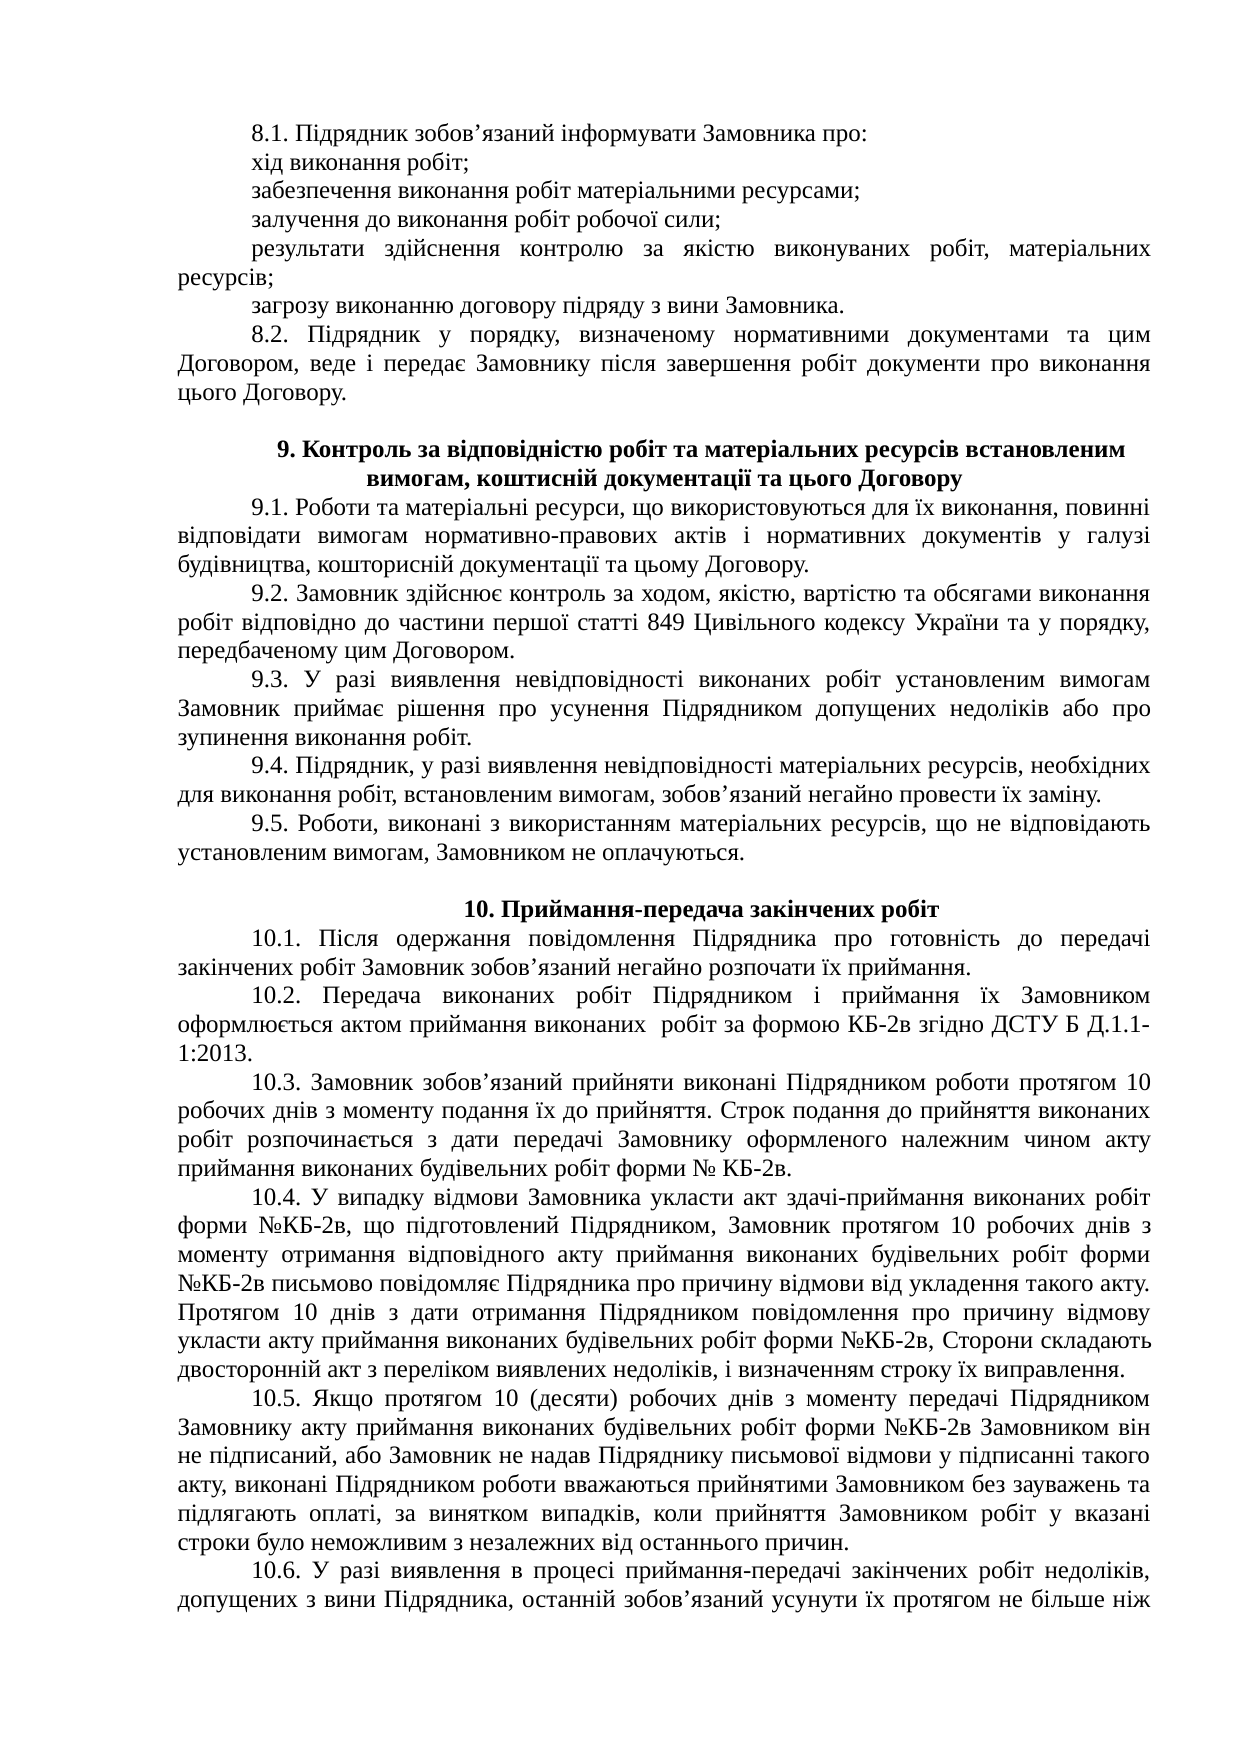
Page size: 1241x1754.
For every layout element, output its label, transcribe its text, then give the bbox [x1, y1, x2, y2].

text 10.6. У разi виявлення в процесi приймання-передачi закiнчених робiт недолiкiв, допущених з вини Підрядника, останній зобов’язаний усунути їх протягом не більше ніж [177, 1556, 1152, 1613]
text 10. Приймання-передача закiнчених робiт [251, 894, 1152, 923]
text 10.4. У випадку відмови Замовника укласти акт здачі-приймання виконаних робіт форми №КБ-2в, що підготовлений Підрядником, Замовник протягом 10 робочих днів з моменту отримання відповідного акту приймання виконаних будівельних робіт форми №КБ-2в письмово повідомляє Підрядника про причину відмови від укладення такого акту. Протягом 10 днів з дати отримання Підрядником повідомлення про причину відмову укласти акту приймання виконаних будівельних робіт форми №КБ-2в, Сторони складають двосторонній акт з переліком виявлених недоліків, і визначенням строку їх виправлення. [177, 1182, 1152, 1383]
text загрозу виконанню договору пiдряду з вини Замовника. [177, 291, 1152, 319]
text результати здiйснення контролю за якiстю виконуваних робiт, матерiальних ресурсiв; [177, 233, 1152, 291]
text залучення до виконання робiт робочої сили; [177, 204, 1152, 233]
text хiд виконання робiт; [177, 147, 1152, 176]
text 10.3. Замовник зобов’язаний прийняти виконані Підрядником роботи протягом 10 робочих днів з моменту подання їх до прийняття. Строк подання до прийняття виконаних робіт розпочинається з дати передачі Замовнику оформленого належним чином акту приймання виконаних будівельних робіт форми № КБ-2в. [177, 1067, 1152, 1182]
text 9.1. Роботи та матерiальнi ресурси, що використовуються для їх виконання, повиннi вiдповiдати вимогам нормативно-правових актiв i нормативних документiв у галузi будiвництва, кошторисній документації та цьому Договору. [177, 492, 1152, 578]
text 8.2. Підрядник у порядку, визначеному нормативними документами та цим Договором, веде i передає Замовнику пiсля завершення робiт документи про виконання цього Договору. [177, 319, 1152, 406]
text 10.5. Якщо протягом 10 (десяти) робочих днів з моменту передачі Підрядником Замовнику акту приймання виконаних будівельних робіт форми №КБ-2в Замовником він не підписаний, або Замовник не надав Підряднику письмової відмови у підписанні такого акту, виконані Підрядником роботи вважаються прийнятими Замовником без зауважень та підлягають оплаті, за винятком випадків, коли прийняття Замовником робіт у вказані строки було неможливим з незалежних від останнього причин. [177, 1383, 1152, 1556]
text 9.5. Роботи, виконанi з використанням матерiальних ресурсiв, що не вiдповiдають установленим вимогам, Замовником не оплачуються. [177, 808, 1152, 866]
text 10.2. Передача виконаних робiт Підрядником i приймання їх Замовником оформлюється актом приймання виконаних робіт за формою КБ-2в згідно ДСТУ Б Д.1.1-1:2013. [177, 981, 1152, 1067]
text 9.4. Підрядник, у разi виявлення невiдповiдностi матеріальних ресурсiв, необхідних для виконання робіт, встановленим вимогам, зобов’язаний негайно провести їх замiну. [177, 751, 1152, 808]
text 10.1. Пiсля одержання повiдомлення Підрядника про готовнiсть до передачi закiнчених робiт Замовник зобов’язаний негайно розпочати їх приймання. [177, 923, 1152, 981]
text 9.3. У разi виявлення невiдповiдностi виконаних робiт установленим вимогам Замовник приймає рiшення про усунення Підрядником допущених недолiкiв або про зупинення виконання робiт. [177, 664, 1152, 751]
text 9.2. Замовник здiйснює контроль за ходом, якiстю, вартiстю та обсягами виконання робiт вiдповiдно до частини першої статтi 849 Цивiльного кодексу України та у порядку, передбаченому цим Договором. [177, 578, 1152, 664]
text 8.1. Підрядник зобов’язаний iнформувати Замовника про: [177, 118, 1152, 147]
text 9. Контроль за вiдповiднiстю робiт та матерiальних ресурсiв встановленим вимогам, коштисній документацiї та цього Договору [177, 434, 1152, 492]
text забезпечення виконання робiт матерiальними ресурсами; [177, 176, 1152, 204]
